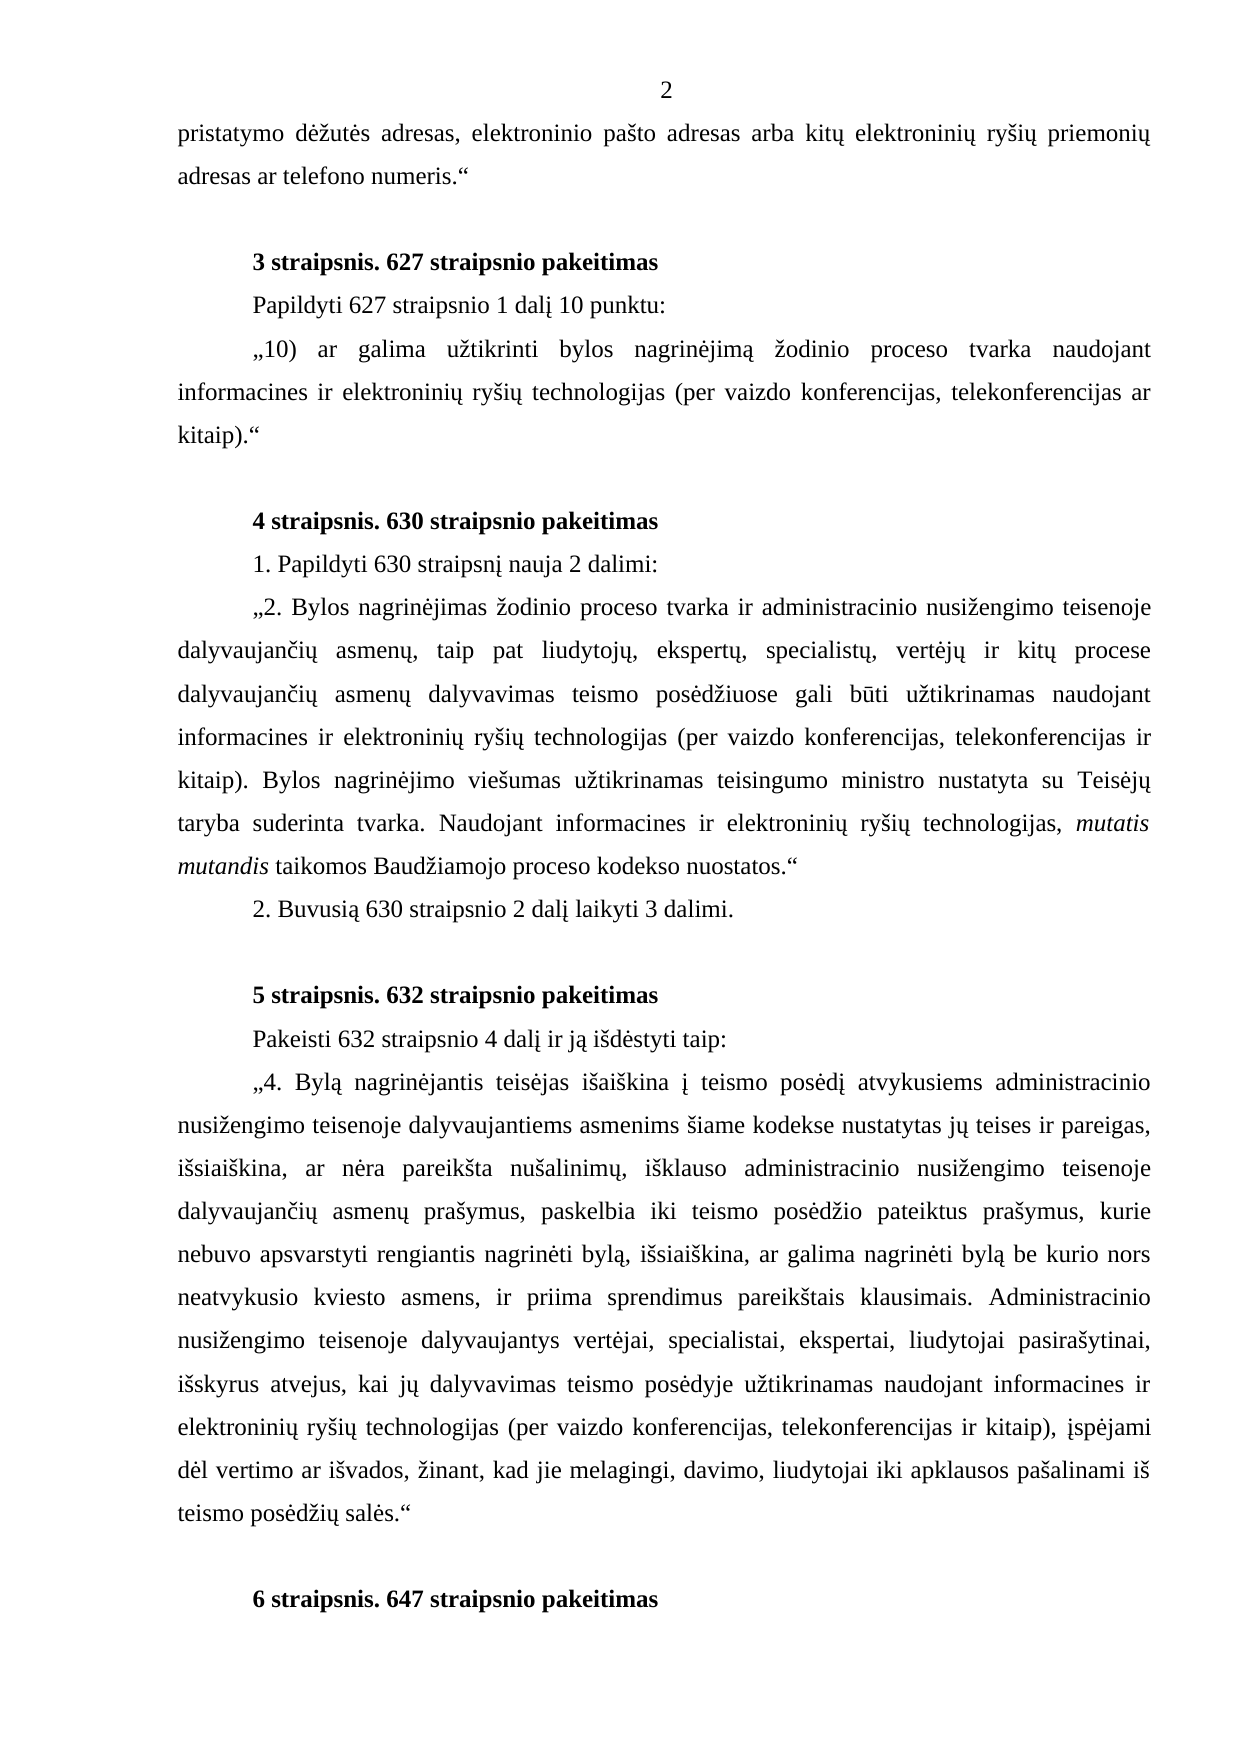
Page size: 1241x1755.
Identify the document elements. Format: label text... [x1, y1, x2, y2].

text Pakeisti 632 straipsnio 4 dalį ir ją išdėstyti taip: [177, 1024, 1152, 1052]
text „2. Bylos nagrinėjimas žodinio proceso tvarka ir administracinio nusižengimo teisenoje dalyvaujančių asmenų, taip pat liudytojų, ekspertų, specialistų, vertėjų ir kitų procese dalyvaujančių asmenų dalyvavimas teismo posėdžiuose gali būti užtikrinamas naudojant informacines ir elektroninių ryšių technologijas (per vaizdo konferencijas, telekonferencijas ir kitaip). Bylos nagrinėjimo viešumas užtikrinamas teisingumo ministro nustatyta su Teisėjų taryba suderinta tvarka. Naudojant informacines ir elektroninių ryšių technologijas, mutatis mutandis taikomos Baudžiamojo proceso kodekso nuostatos.“ [177, 592, 1152, 880]
text 4 straipsnis. 630 straipsnio pakeitimas [177, 506, 1152, 535]
text „4. Bylą nagrinėjantis teisėjas išaiškina į teismo posėdį atvykusiems administracinio nusižengimo teisenoje dalyvaujantiems asmenims šiame kodekse nustatytas jų teises ir pareigas, išsiaiškina, ar nėra pareikšta nušalinimų, išklauso administracinio nusižengimo teisenoje dalyvaujančių asmenų prašymus, paskelbia iki teismo posėdžio pateiktus prašymus, kurie nebuvo apsvarstyti rengiantis nagrinėti bylą, išsiaiškina, ar galima nagrinėti bylą be kurio nors neatvykusio kviesto asmens, ir priima sprendimus pareikštais klausimais. Administracinio nusižengimo teisenoje dalyvaujantys vertėjai, specialistai, ekspertai, liudytojai pasirašytinai, išskyrus atvejus, kai jų dalyvavimas teismo posėdyje užtikrinamas naudojant informacines ir elektroninių ryšių technologijas (per vaizdo konferencijas, telekonferencijas ir kitaip), įspėjami dėl vertimo ar išvados, žinant, kad jie melagingi, davimo, liudytojai iki apklausos pašalinami iš teismo posėdžių salės.“ [177, 1067, 1152, 1527]
text 2. Buvusią 630 straipsnio 2 dalį laikyti 3 dalimi. [177, 894, 1152, 923]
text „10) ar galima užtikrinti bylos nagrinėjimą žodinio proceso tvarka naudojant informacines ir elektroninių ryšių technologijas (per vaizdo konferencijas, telekonferencijas ar kitaip).“ [177, 334, 1152, 449]
text 3 straipsnis. 627 straipsnio pakeitimas [177, 247, 1152, 276]
text 5 straipsnis. 632 straipsnio pakeitimas [177, 981, 1152, 1009]
text pristatymo dėžutės adresas, elektroninio pašto adresas arba kitų elektroninių ryšių priemonių adresas ar telefono numeris.“ [177, 118, 1152, 190]
text 6 straipsnis. 647 straipsnio pakeitimas [177, 1584, 1152, 1613]
text Papildyti 627 straipsnio 1 dalį 10 punktu: [177, 291, 1152, 319]
text 1. Papildyti 630 straipsnį nauja 2 dalimi: [177, 549, 1152, 578]
